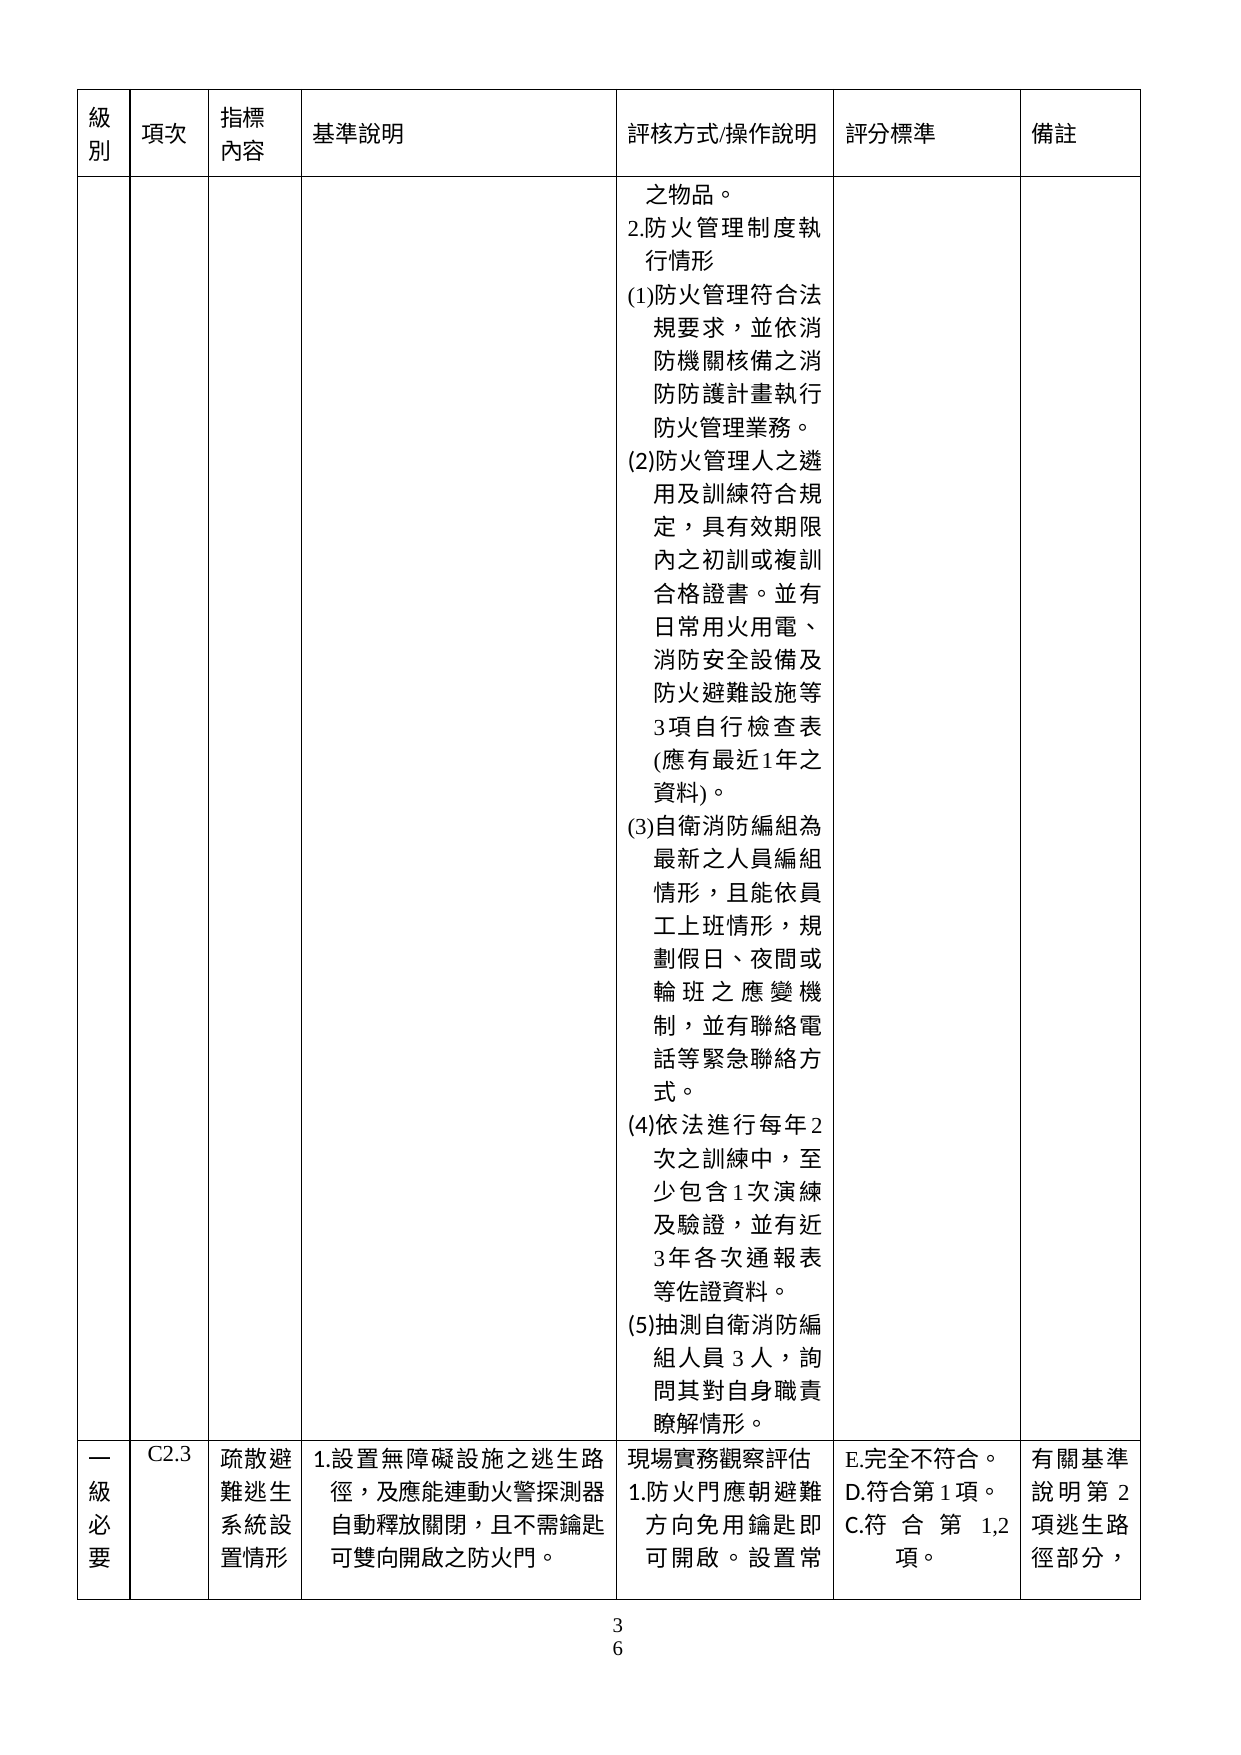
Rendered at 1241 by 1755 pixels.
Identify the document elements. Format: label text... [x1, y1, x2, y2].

table_header 評核方式/操作說明 [617, 90, 833, 176]
table_cell [131, 177, 208, 1439]
table_cell [209, 177, 301, 1439]
table_header 項次 [131, 90, 208, 176]
table_cell [78, 177, 129, 1439]
table_cell [1021, 177, 1140, 1439]
table_cell C2.3 [131, 1441, 208, 1599]
table_cell [834, 177, 1020, 1439]
table_cell 疏散避難逃生系統設置情形 [209, 1441, 301, 1599]
table_cell 現場實務觀察評估 防火門應朝避難方向免用鑰匙即可開啟。設置常開式防火門者，應能連動火警探測器。 逃生路徑部分，如為3層以上，5層以下原有合法建築物之直通樓梯，依現行規定應至少有1座安全梯者，經當地主管建築機關認定設置有困難時，得以其鄰接直通樓梯之牆壁應具1小時以上防火時效；其出入口應裝設具有1小時以上之防火時效及半小時以上阻熱性之防火門窗替代之。 主要逃生出入口處有具閃滅或音聲引導功能之出口標示燈設備部分，如C2.2項目消防安全設備設置情形之出口標示燈部分評核為合格者，則視同符合。 樓梯間、走道及緊急出入口、防火門等，須保持暢通不可有阻礙物；另1.5公尺以外亦同。 等待救援空間應具防火區劃及排煙功能，考量限制火災範圍及提高存活率之目標，並須符合以下4項： 空間構造：以不燃材料建造，出入口為防火門。 排煙設計：設置加壓排煙設備或足夠面積之排煙窗。 消防救助可及性：應考量有與戶外聯通之窗戶，或消防人員抵達後可自戶外進入救援之空間。 面積：需足夠容納該區劃之住民。 [617, 1441, 833, 1599]
table_header 評分標準 [834, 90, 1020, 176]
table_header 基準說明 [302, 90, 616, 176]
table_cell 有關基準說明第2項逃生路徑部分， [1021, 1441, 1140, 1599]
table_cell 設置無障礙設施之逃生路徑，及應能連動火警探測器自動釋放關閉，且不需鑰匙可雙向開啟之防火門。 逃生路徑為雙向(其中具備一座安全梯及兩個以上避難途徑)，並主要逃生出入口處有具閃滅或音聲引導功能之出口標示燈設備。 樓梯間、走道及緊急出入口、防火門等周圍1.5 公尺內保持暢通無阻礙物。 設有等待救援空間。 [302, 1441, 616, 1599]
table_cell [302, 177, 616, 1439]
table_cell 完全不符合。 符合第1項。 符合第1,2項。 符合第1,2,3項。 完全符合。 [834, 1441, 1020, 1599]
table_header 級別 [78, 90, 129, 176]
table_header 備註 [1021, 90, 1140, 176]
table_cell 一級必要 [78, 1441, 129, 1599]
table_cell 文件檢閱 實地查看與測試 現場訪談 消防安全設備設置情形： 消防安全設備符合法規規定。 外觀檢查或抽樣操作無故障或失效情形。 消防安全設備檢修申報情形： 依規定每半年辦理1次檢修申報。 有近3年各次紀錄。 窗簾、地毯及隔簾等之使用材質情形：依規定使用附有防焰標示之物品。 防火管理制度執行情形 防火管理符合法規要求，並依消防機關核備之消防防護計畫執行防火管理業務。 防火管理人之遴用及訓練符合規定，具有效期限內之初訓或複訓合格證書。並有日常用火用電、消防安全設備及防火避難設施等3項自行檢查表(應有最近1年之資料)。 自衛消防編組為最新之人員編組情形，且能依員工上班情形，規劃假日、夜間或輪班之應變機制，並有聯絡電話等緊急聯絡方式。 依法進行每年2次之訓練中，至少包含1次演練及驗證，並有近3年各次通報表等佐證資料。 抽測自衛消防編組人員3人，詢問其對自身職責瞭解情形。 [617, 177, 833, 1439]
table_header 指標 內容 [209, 90, 301, 176]
